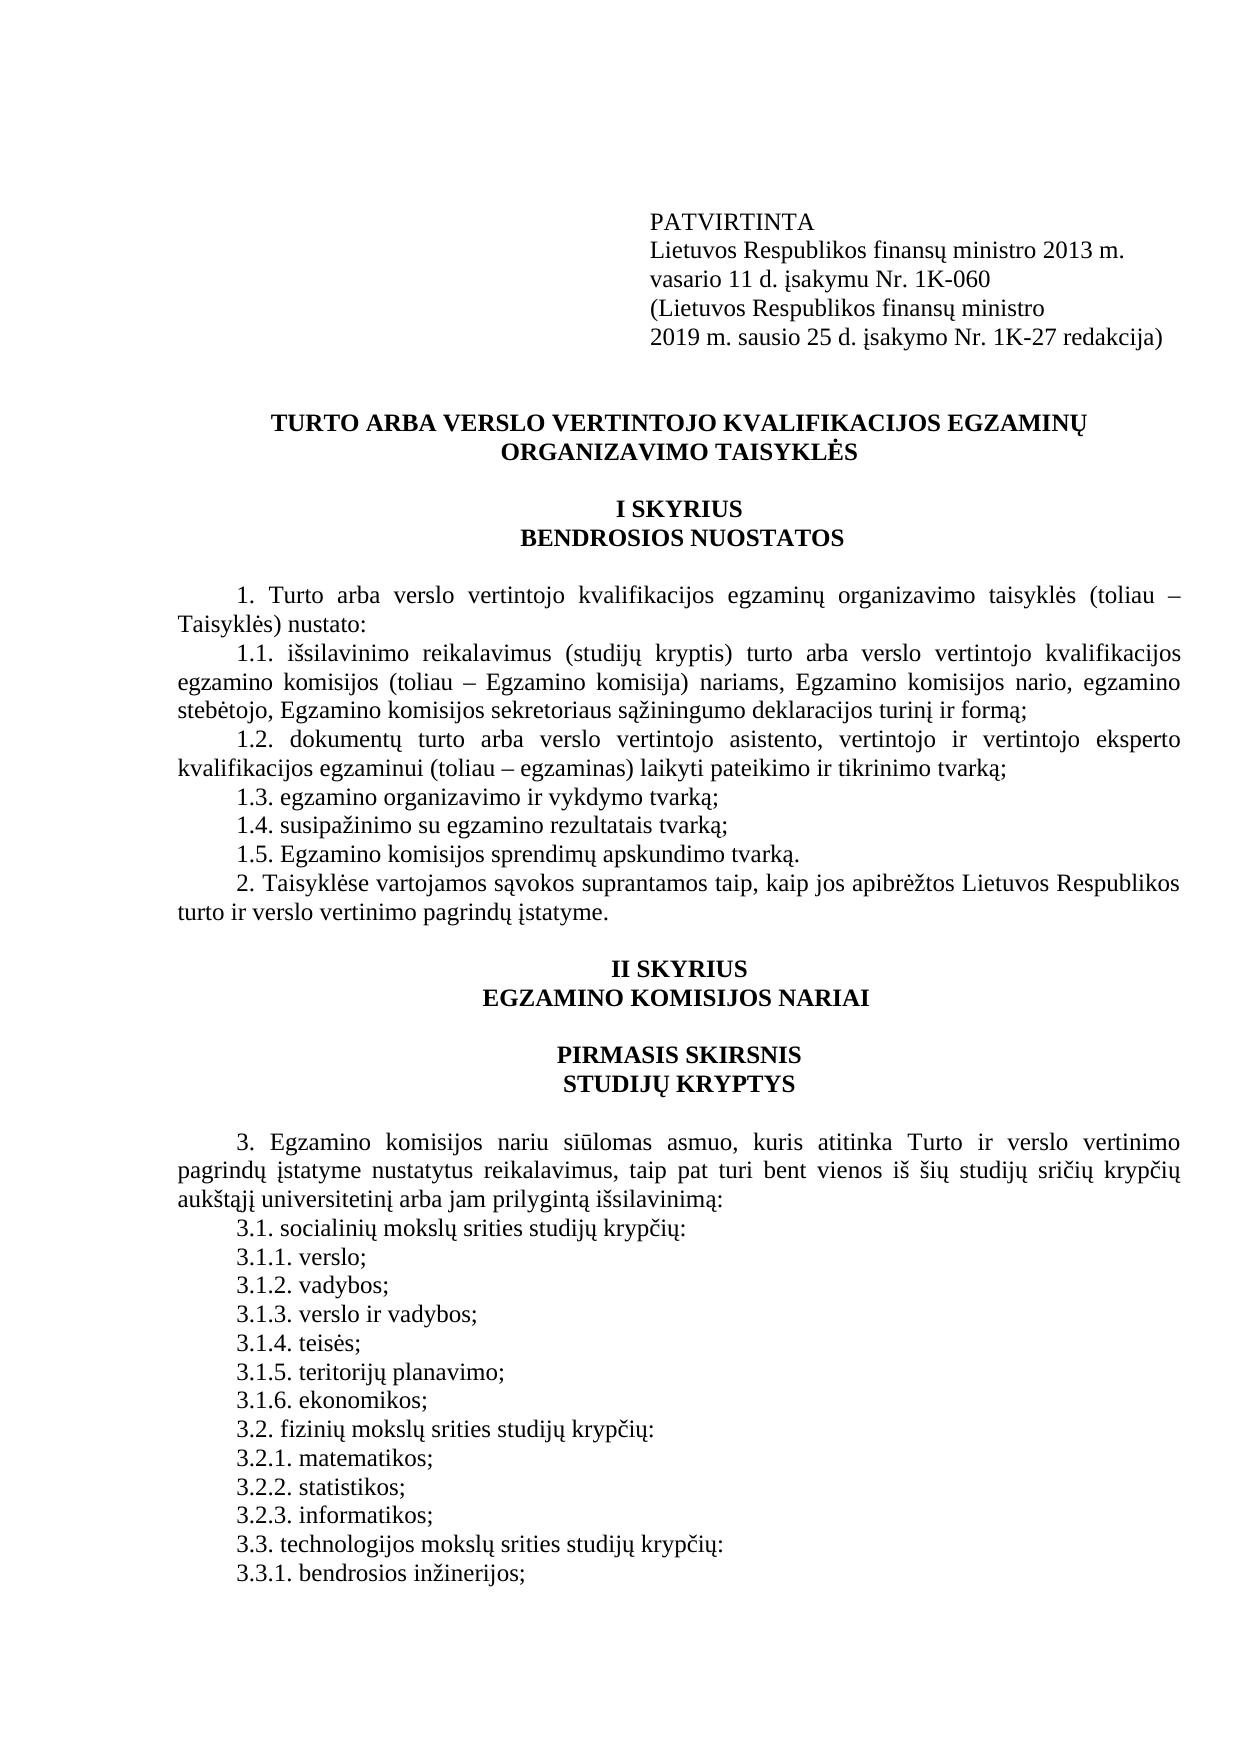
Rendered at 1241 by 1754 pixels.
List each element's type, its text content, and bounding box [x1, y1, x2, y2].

text 3.2. fizinių mokslų srities studijų krypčių: [177, 1414, 1181, 1443]
text TURTO ARBA VERSLO VERTINTOJO KVALIFIKACIJOS EGZAMINŲ ORGANIZAVIMO TAISYKLĖS [177, 408, 1181, 465]
text 3.3.1. bendrosios inžinerijos; [177, 1558, 1181, 1587]
text 3.3. technologijos mokslų srities studijų krypčių: [177, 1529, 1181, 1558]
text (Lietuvos Respublikos finansų ministro [650, 293, 1181, 322]
text 1.1. išsilavinimo reikalavimus (studijų kryptis) turto arba verslo vertintojo kvalifikacijos egzamino komisijos (toliau – Egzamino komisija) nariams, Egzamino komisijos nario, egzamino stebėtojo, Egzamino komisijos sekretoriaus sąžiningumo deklaracijos turinį ir formą; [177, 638, 1181, 724]
text II SKYRIUS [177, 954, 1181, 983]
text 2019 m. sausio 25 d. įsakymo Nr. 1K-27 redakcija) [650, 322, 1181, 350]
text 3.1.1. verslo; [177, 1242, 1181, 1270]
text 1.4. susipažinimo su egzamino rezultatais tvarką; [177, 810, 1181, 839]
text 3.2.3. informatikos; [177, 1500, 1181, 1529]
text 1.2. dokumentų turto arba verslo vertintojo asistento, vertintojo ir vertintojo eksperto kvalifikacijos egzaminui (toliau – egzaminas) laikyti pateikimo ir tikrinimo tvarką; [177, 724, 1181, 782]
text 3. Egzamino komisijos nariu siūlomas asmuo, kuris atitinka Turto ir verslo vertinimo pagrindų įstatyme nustatytus reikalavimus, taip pat turi bent vienos iš šių studijų sričių krypčių aukštąjį universitetinį arba jam prilygintą išsilavinimą: [177, 1127, 1181, 1213]
text 3.1.2. vadybos; [177, 1270, 1181, 1299]
text 3.1.5. teritorijų planavimo; [177, 1357, 1181, 1385]
text 3.2.2. statistikos; [177, 1472, 1181, 1500]
text STUDIJŲ KRYPTYS [177, 1069, 1181, 1098]
text 1. Turto arba verslo vertintojo kvalifikacijos egzaminų organizavimo taisyklės (toliau – Taisyklės) nustato: [177, 580, 1181, 638]
text I SKYRIUS [177, 494, 1181, 523]
text 2. Taisyklėse vartojamos sąvokos suprantamos taip, kaip jos apibrėžtos Lietuvos Respublikos turto ir verslo vertinimo pagrindų įstatyme. [177, 868, 1181, 925]
text PATVIRTINTA [649, 207, 1181, 235]
text 3.1.3. verslo ir vadybos; [177, 1299, 1181, 1328]
text Lietuvos Respublikos finansų ministro 2013 m. vasario 11 d. įsakymu Nr. 1K-060 [649, 235, 1181, 293]
text 3.2.1. matematikos; [177, 1443, 1181, 1472]
text 1.3. egzamino organizavimo ir vykdymo tvarką; [177, 782, 1181, 810]
text 1.5. Egzamino komisijos sprendimų apskundimo tvarką. [177, 839, 1181, 868]
text 3.1.6. ekonomikos; [177, 1385, 1181, 1414]
text BENDROSIOS NUOSTATOS [177, 523, 1181, 552]
text PiRMASIS SKIRSNIS [177, 1040, 1181, 1069]
text 3.1.4. teisės; [177, 1328, 1181, 1357]
text EGZAMINO KOMISIJOS NARIAI [177, 983, 1181, 1012]
text 3.1. socialinių mokslų srities studijų krypčių: [177, 1213, 1181, 1242]
